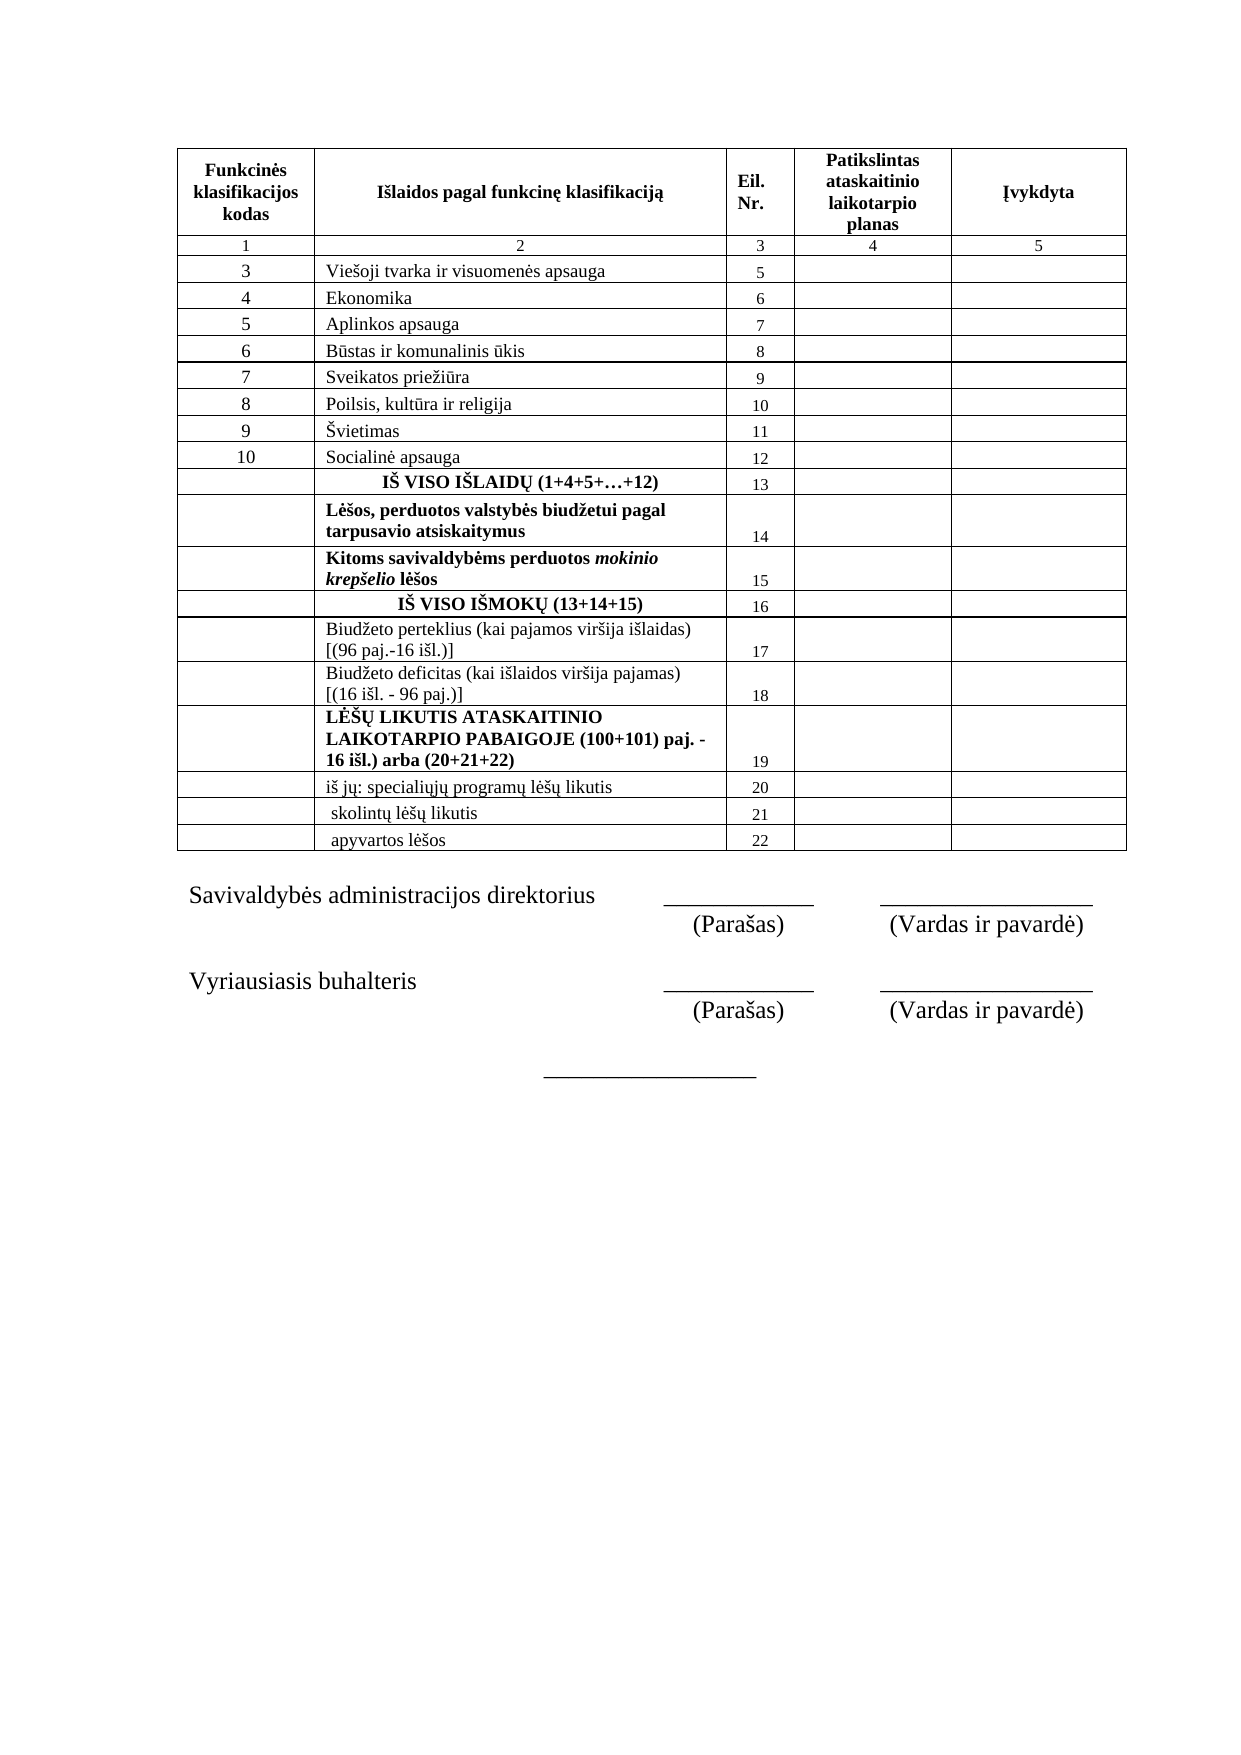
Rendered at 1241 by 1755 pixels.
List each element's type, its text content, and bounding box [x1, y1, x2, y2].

table_header Išlaidos pagal funkcinę klasifikaciją [315, 149, 726, 235]
table_cell 9 [727, 363, 794, 388]
table_header ____________ (Parašas) [626, 966, 851, 1024]
table_cell [795, 772, 951, 797]
table_cell Viešoji tvarka ir visuomenės apsauga [315, 256, 726, 282]
table_header Savivaldybės administracijos direktorius [177, 880, 626, 937]
table_cell 15 [727, 547, 794, 590]
table_cell [952, 283, 1126, 308]
table_cell 22 [727, 825, 794, 850]
table_cell [178, 591, 314, 616]
table_cell 8 [727, 336, 794, 361]
table_cell [952, 772, 1126, 797]
table_cell 1 [178, 236, 314, 255]
table_cell 14 [727, 495, 794, 546]
table_cell 10 [727, 389, 794, 414]
table_cell 3 [178, 256, 314, 282]
table_cell [178, 706, 314, 771]
table_cell [952, 442, 1126, 468]
table_cell [952, 798, 1126, 824]
table_cell [952, 591, 1126, 616]
table_header Funkcinės klasifikacijos kodas [178, 149, 314, 235]
table_cell [178, 495, 314, 546]
table_cell [952, 495, 1126, 546]
table_cell 5 [178, 309, 314, 335]
table_cell [178, 825, 314, 850]
table_cell Poilsis, kultūra ir religija [315, 389, 726, 414]
table_cell LĖŠŲ LIKUTIS ATASKAITINIO LAIKOTARPIO PABAIGOJE (100+101) paj. -16 išl.) arba (20+21+22) [315, 706, 726, 771]
table_cell Biudžeto perteklius (kai pajamos viršija išlaidas) [(96 paj.-16 išl.)] [315, 618, 726, 661]
table_cell Būstas ir komunalinis ūkis [315, 336, 726, 361]
table_cell Kitoms savivaldybėms perduotos mokinio krepšelio lėšos [315, 547, 726, 590]
table_cell [795, 662, 951, 705]
table_cell Socialinė apsauga [315, 442, 726, 468]
table_cell 6 [727, 283, 794, 308]
table_cell [952, 469, 1126, 494]
table_cell IŠ VISO IŠMOKŲ (13+14+15) [315, 591, 726, 616]
table_cell [952, 706, 1126, 771]
table_cell [952, 256, 1126, 282]
table_cell [952, 363, 1126, 388]
table_cell [952, 309, 1126, 335]
table_cell [795, 309, 951, 335]
table_cell 7 [178, 363, 314, 388]
table_cell 12 [727, 442, 794, 468]
table_cell [952, 416, 1126, 441]
table_cell [795, 469, 951, 494]
table_header ____________ (Parašas) [626, 880, 851, 937]
table_cell Sveikatos priežiūra [315, 363, 726, 388]
table_cell [795, 363, 951, 388]
table_cell [795, 547, 951, 590]
table_cell skolintų lėšų likutis [315, 798, 726, 824]
table_cell 16 [727, 591, 794, 616]
table_cell [952, 336, 1126, 361]
table_cell [795, 336, 951, 361]
table_cell 21 [727, 798, 794, 824]
table_header Įvykdyta [952, 149, 1126, 235]
table_cell Švietimas [315, 416, 726, 441]
table_cell 3 [727, 236, 794, 255]
table_cell [795, 283, 951, 308]
table_cell 18 [727, 662, 794, 705]
table_header Vyriausiasis buhalteris [177, 966, 626, 1024]
table_cell iš jų: specialiųjų programų lėšų likutis [315, 772, 726, 797]
table_cell [178, 662, 314, 705]
table_cell Aplinkos apsauga [315, 309, 726, 335]
table_cell 8 [178, 389, 314, 414]
table_cell 5 [952, 236, 1126, 255]
table_cell [795, 416, 951, 441]
table_cell Lėšos, perduotos valstybės biudžetui pagal tarpusavio atsiskaitymus [315, 495, 726, 546]
table_cell 10 [178, 442, 314, 468]
table_cell Biudžeto deficitas (kai išlaidos viršija pajamas) [(16 išl. - 96 paj.)] [315, 662, 726, 705]
table_cell apyvartos lėšos [315, 825, 726, 850]
table_header Eil. Nr. [727, 149, 794, 235]
table_cell [795, 706, 951, 771]
table_cell 17 [727, 618, 794, 661]
table_cell 7 [727, 309, 794, 335]
table_cell [178, 618, 314, 661]
table_cell [795, 825, 951, 850]
table_cell IŠ VISO IŠLAIDŲ (1+4+5+…+12) [315, 469, 726, 494]
table_header _________________ (Vardas ir pavardė) [851, 966, 1122, 1024]
table_cell Ekonomika [315, 283, 726, 308]
table_header _________________ (Vardas ir pavardė) [851, 880, 1122, 937]
table_cell [952, 547, 1126, 590]
table_cell [795, 442, 951, 468]
table_cell [952, 389, 1126, 414]
table_cell [952, 618, 1126, 661]
table_cell 4 [795, 236, 951, 255]
table_cell [178, 772, 314, 797]
table_cell [178, 547, 314, 590]
table_cell [795, 618, 951, 661]
table_cell 4 [178, 283, 314, 308]
table_cell 6 [178, 336, 314, 361]
table_header Patikslintas ataskaitinio laikotarpio planas [795, 149, 951, 235]
table_cell [795, 256, 951, 282]
table_cell 13 [727, 469, 794, 494]
table_cell 5 [727, 256, 794, 282]
text _________________ [177, 1052, 1122, 1081]
table_cell [178, 469, 314, 494]
table_cell [795, 591, 951, 616]
table_cell 9 [178, 416, 314, 441]
table_cell 19 [727, 706, 794, 771]
table_cell [795, 389, 951, 414]
table_cell [795, 495, 951, 546]
table_cell [952, 825, 1126, 850]
table_cell [952, 662, 1126, 705]
table_cell [178, 798, 314, 824]
table_cell 11 [727, 416, 794, 441]
table_cell 2 [315, 236, 726, 255]
table_cell [795, 798, 951, 824]
table_cell 20 [727, 772, 794, 797]
